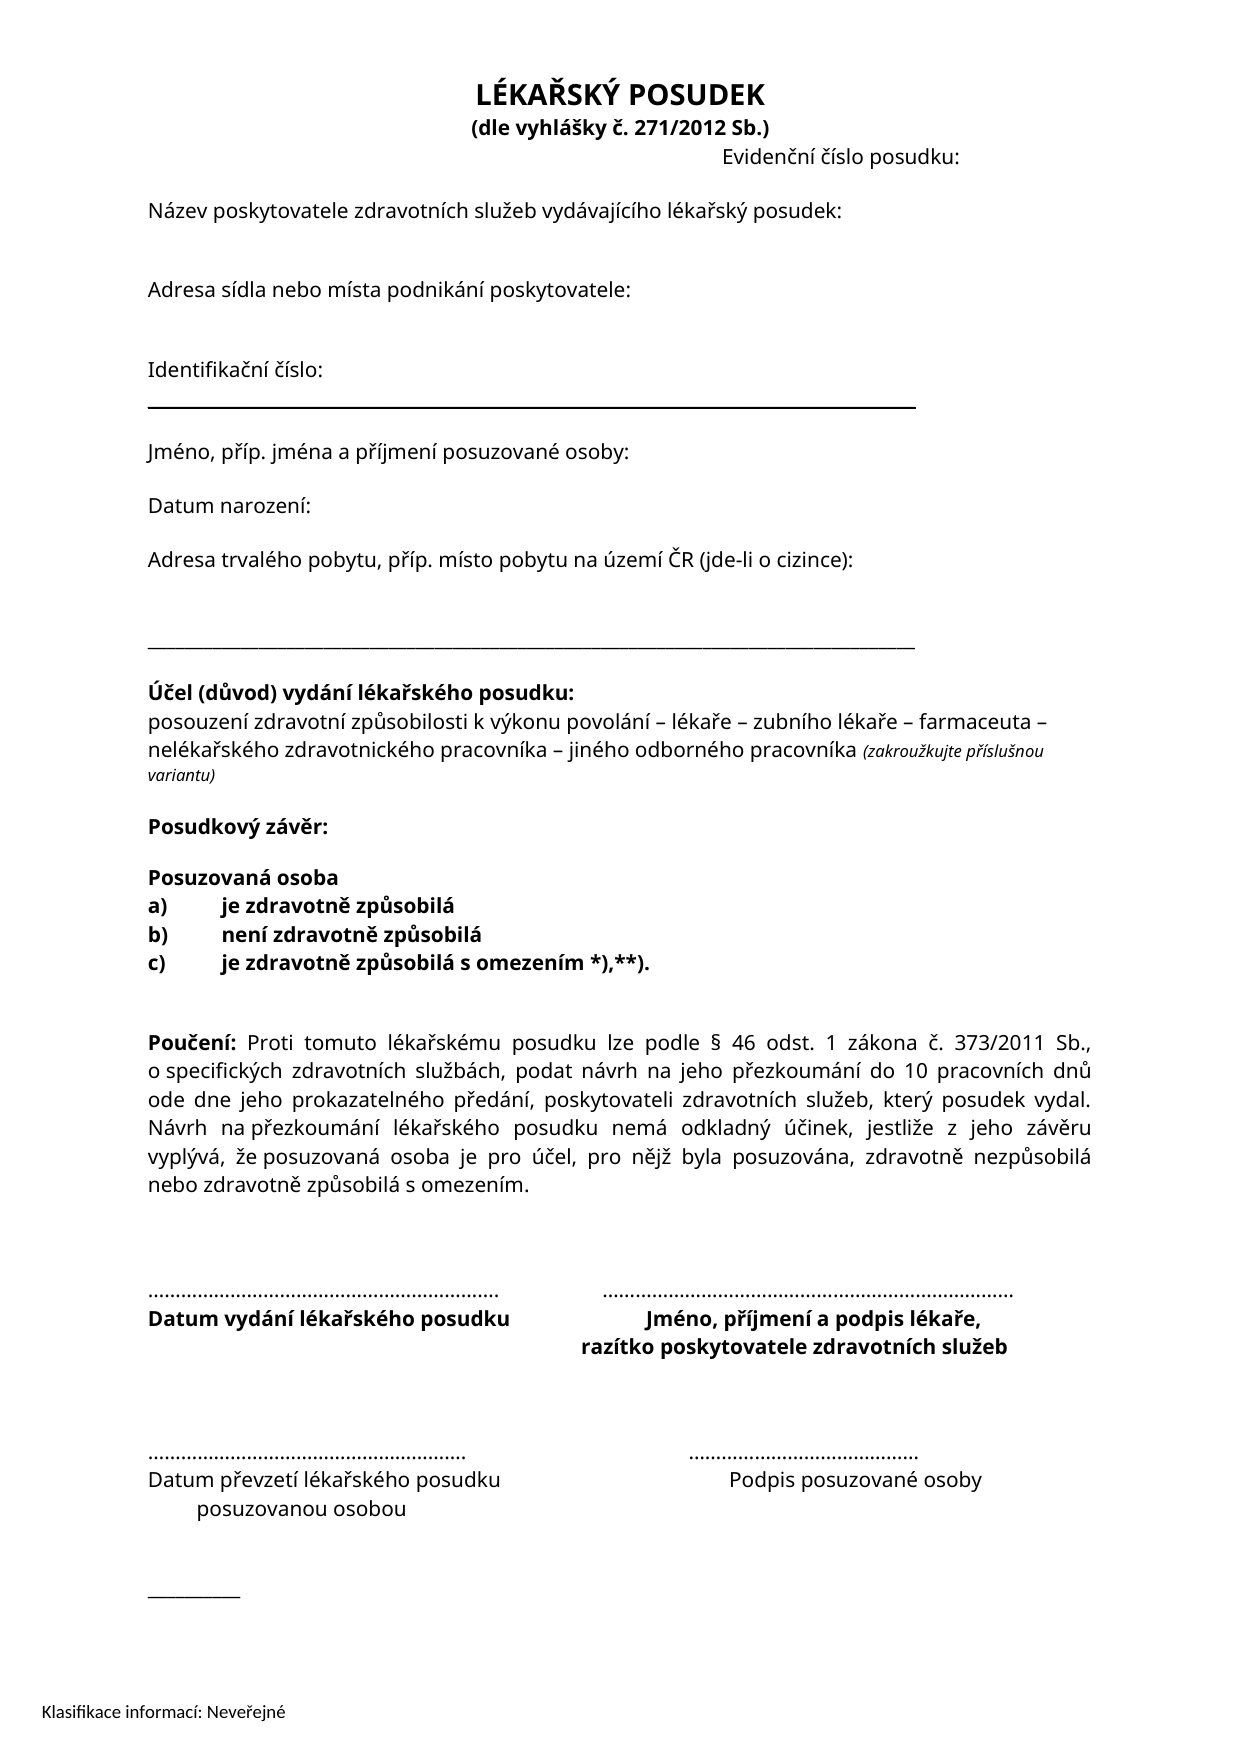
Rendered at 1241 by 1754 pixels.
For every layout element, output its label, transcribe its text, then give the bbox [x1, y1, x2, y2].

text b) není zdravotně způsobilá [148, 920, 1093, 948]
text __________ [148, 1573, 1093, 1602]
text Identifikační číslo: [148, 355, 1093, 383]
text Jméno, příp. jména a příjmení posuzované osoby: [148, 437, 1093, 466]
text Účel (důvod) vydání lékařského posudku: [148, 678, 1093, 707]
text Datum převzetí lékařského posudku Podpis posuzované osoby [148, 1466, 1093, 1494]
text posouzení zdravotní způsobilosti k výkonu povolání – lékaře – zubního lékaře – farmaceuta – nelékařského zdravotnického pracovníka – jiného odborného pracovníka (zakroužkujte příslušnou variantu) [148, 707, 1093, 787]
text Datum vydání lékařského posudku Jméno, příjmení a podpis lékaře, [148, 1304, 1093, 1332]
text posuzovanou osobou [148, 1494, 1093, 1522]
text Adresa sídla nebo místa podnikání poskytovatele: [148, 275, 1093, 304]
text ___________________________________________________________________________________ [148, 383, 1093, 412]
text c) je zdravotně způsobilá s omezením *),**). [148, 948, 1093, 977]
text Poučení: Proti tomuto lékařskému posudku lze podle § 46 odst. 1 zákona č. 373/2011 Sb., o specifických zdravotních službách, podat návrh na jeho přezkoumání do 10 pracovních dnů ode dne jeho prokazatelného předání, poskytovateli zdravotních služeb, který posudek vydal. Návrh na přezkoumání lékařského posudku nemá odkladný účinek, jestliže z jeho závěru vyplývá, že posuzovaná osoba je pro účel, pro nějž byla posuzována, zdravotně nezpůsobilá nebo zdravotně způsobilá s omezením. [148, 1028, 1093, 1199]
text ………………………………………………………. ………………………………………………………………… [148, 1275, 1093, 1304]
text LÉKAŘSKÝ POSUDEK [148, 74, 1093, 113]
text ___________________________________________________________________________________ [148, 624, 1093, 653]
text Evidenční číslo posudku: [148, 142, 1093, 170]
text a) je zdravotně způsobilá [148, 892, 1093, 920]
text Adresa trvalého pobytu, příp. místo pobytu na území ČR (jde-li o cizince): [148, 545, 1093, 573]
text Název poskytovatele zdravotních služeb vydávajícího lékařský posudek: [148, 196, 1093, 224]
text Posuzovaná osoba [148, 863, 1093, 892]
text razítko poskytovatele zdravotních služeb [148, 1332, 1093, 1361]
text …………………………………………………. …………………………………… [148, 1437, 1093, 1466]
text Datum narození: [148, 491, 1093, 519]
text (dle vyhlášky č. 271/2012 Sb.) [148, 113, 1093, 142]
text Posudkový závěr: [148, 812, 1093, 841]
